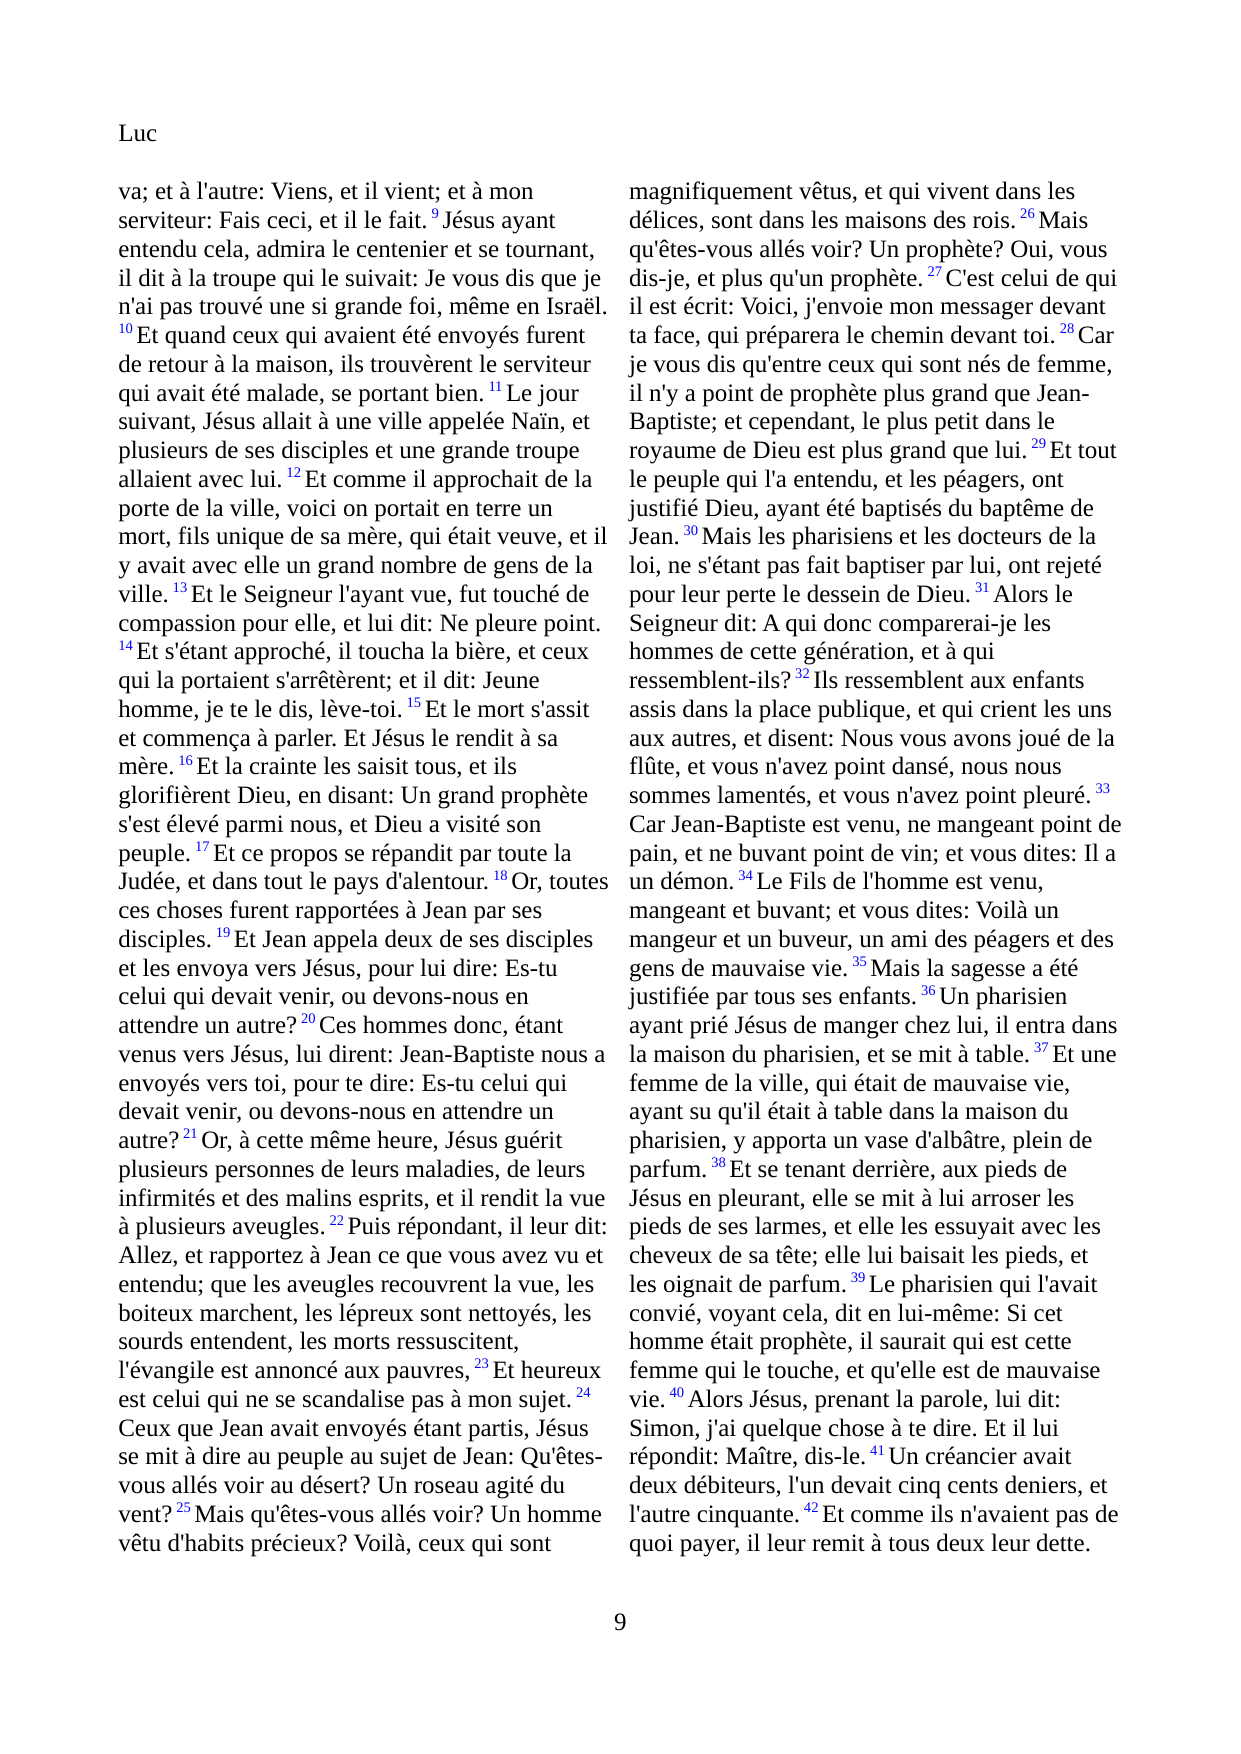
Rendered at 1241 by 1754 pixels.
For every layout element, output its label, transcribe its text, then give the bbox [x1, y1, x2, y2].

text va; et à l'autre: Viens, et il vient; et à mon serviteur: Fais ceci, et il le fait. 9 Jésus ayant entendu cela, admira le centenier et se tournant, il dit à la troupe qui le suivait: Je vous dis que je n'ai pas trouvé une si grande foi, même en Israël. 10 Et quand ceux qui avaient été envoyés furent de retour à la maison, ils trouvèrent le serviteur qui avait été malade, se portant bien. 11 Le jour suivant, Jésus allait à une ville appelée Naïn, et plusieurs de ses disciples et une grande troupe allaient avec lui. 12 Et comme il approchait de la porte de la ville, voici on portait en terre un mort, fils unique de sa mère, qui était veuve, et il y avait avec elle un grand nombre de gens de la ville. 13 Et le Seigneur l'ayant vue, fut touché de compassion pour elle, et lui dit: Ne pleure point. 14 Et s'étant approché, il toucha la bière, et ceux qui la portaient s'arrêtèrent; et il dit: Jeune homme, je te le dis, lève-toi. 15 Et le mort s'assit et commença à parler. Et Jésus le rendit à sa mère. 16 Et la crainte les saisit tous, et ils glorifièrent Dieu, en disant: Un grand prophète s'est élevé parmi nous, et Dieu a visité son peuple. 17 Et ce propos se répandit par toute la Judée, et dans tout le pays d'alentour. 18 Or, toutes ces choses furent rapportées à Jean par ses disciples. 19 Et Jean appela deux de ses disciples et les envoya vers Jésus, pour lui dire: Es-tu celui qui devait venir, ou devons-nous en attendre un autre? 20 Ces hommes donc, étant venus vers Jésus, lui dirent: Jean-Baptiste nous a envoyés vers toi, pour te dire: Es-tu celui qui devait venir, ou devons-nous en attendre un autre? 21 Or, à cette même heure, Jésus guérit plusieurs personnes de leurs maladies, de leurs infirmités et des malins esprits, et il rendit la vue à plusieurs aveugles. 22 Puis répondant, il leur dit: Allez, et rapportez à Jean ce que vous avez vu et entendu; que les aveugles recouvrent la vue, les boiteux marchent, les lépreux sont nettoyés, les sourds entendent, les morts ressuscitent, l'évangile est annoncé aux pauvres, 23 Et heureux est celui qui ne se scandalise pas à mon sujet. 24 Ceux que Jean avait envoyés étant partis, Jésus se mit à dire au peuple au sujet de Jean: Qu'êtes-vous allés voir au désert? Un roseau agité du vent? 25 Mais qu'êtes-vous allés voir? Un homme vêtu d'habits précieux? Voilà, ceux qui sont [118, 176, 611, 1556]
text magnifiquement vêtus, et qui vivent dans les délices, sont dans les maisons des rois. 26 Mais qu'êtes-vous allés voir? Un prophète? Oui, vous dis-je, et plus qu'un prophète. 27 C'est celui de qui il est écrit: Voici, j'envoie mon messager devant ta face, qui préparera le chemin devant toi. 28 Car je vous dis qu'entre ceux qui sont nés de femme, il n'y a point de prophète plus grand que Jean-Baptiste; et cependant, le plus petit dans le royaume de Dieu est plus grand que lui. 29 Et tout le peuple qui l'a entendu, et les péagers, ont justifié Dieu, ayant été baptisés du baptême de Jean. 30 Mais les pharisiens et les docteurs de la loi, ne s'étant pas fait baptiser par lui, ont rejeté pour leur perte le dessein de Dieu. 31 Alors le Seigneur dit: A qui donc comparerai-je les hommes de cette génération, et à qui ressemblent-ils? 32 Ils ressemblent aux enfants assis dans la place publique, et qui crient les uns aux autres, et disent: Nous vous avons joué de la flûte, et vous n'avez point dansé, nous nous sommes lamentés, et vous n'avez point pleuré. 33 Car Jean-Baptiste est venu, ne mangeant point de pain, et ne buvant point de vin; et vous dites: Il a un démon. 34 Le Fils de l'homme est venu, mangeant et buvant; et vous dites: Voilà un mangeur et un buveur, un ami des péagers et des gens de mauvaise vie. 35 Mais la sagesse a été justifiée par tous ses enfants. 36 Un pharisien ayant prié Jésus de manger chez lui, il entra dans la maison du pharisien, et se mit à table. 37 Et une femme de la ville, qui était de mauvaise vie, ayant su qu'il était à table dans la maison du pharisien, y apporta un vase d'albâtre, plein de parfum. 38 Et se tenant derrière, aux pieds de Jésus en pleurant, elle se mit à lui arroser les pieds de ses larmes, et elle les essuyait avec les cheveux de sa tête; elle lui baisait les pieds, et les oignait de parfum. 39 Le pharisien qui l'avait convié, voyant cela, dit en lui-même: Si cet homme était prophète, il saurait qui est cette femme qui le touche, et qu'elle est de mauvaise vie. 40 Alors Jésus, prenant la parole, lui dit: Simon, j'ai quelque chose à te dire. Et il lui répondit: Maître, dis-le. 41 Un créancier avait deux débiteurs, l'un devait cinq cents deniers, et l'autre cinquante. 42 Et comme ils n'avaient pas de quoi payer, il leur remit à tous deux leur dette. [629, 176, 1122, 1556]
